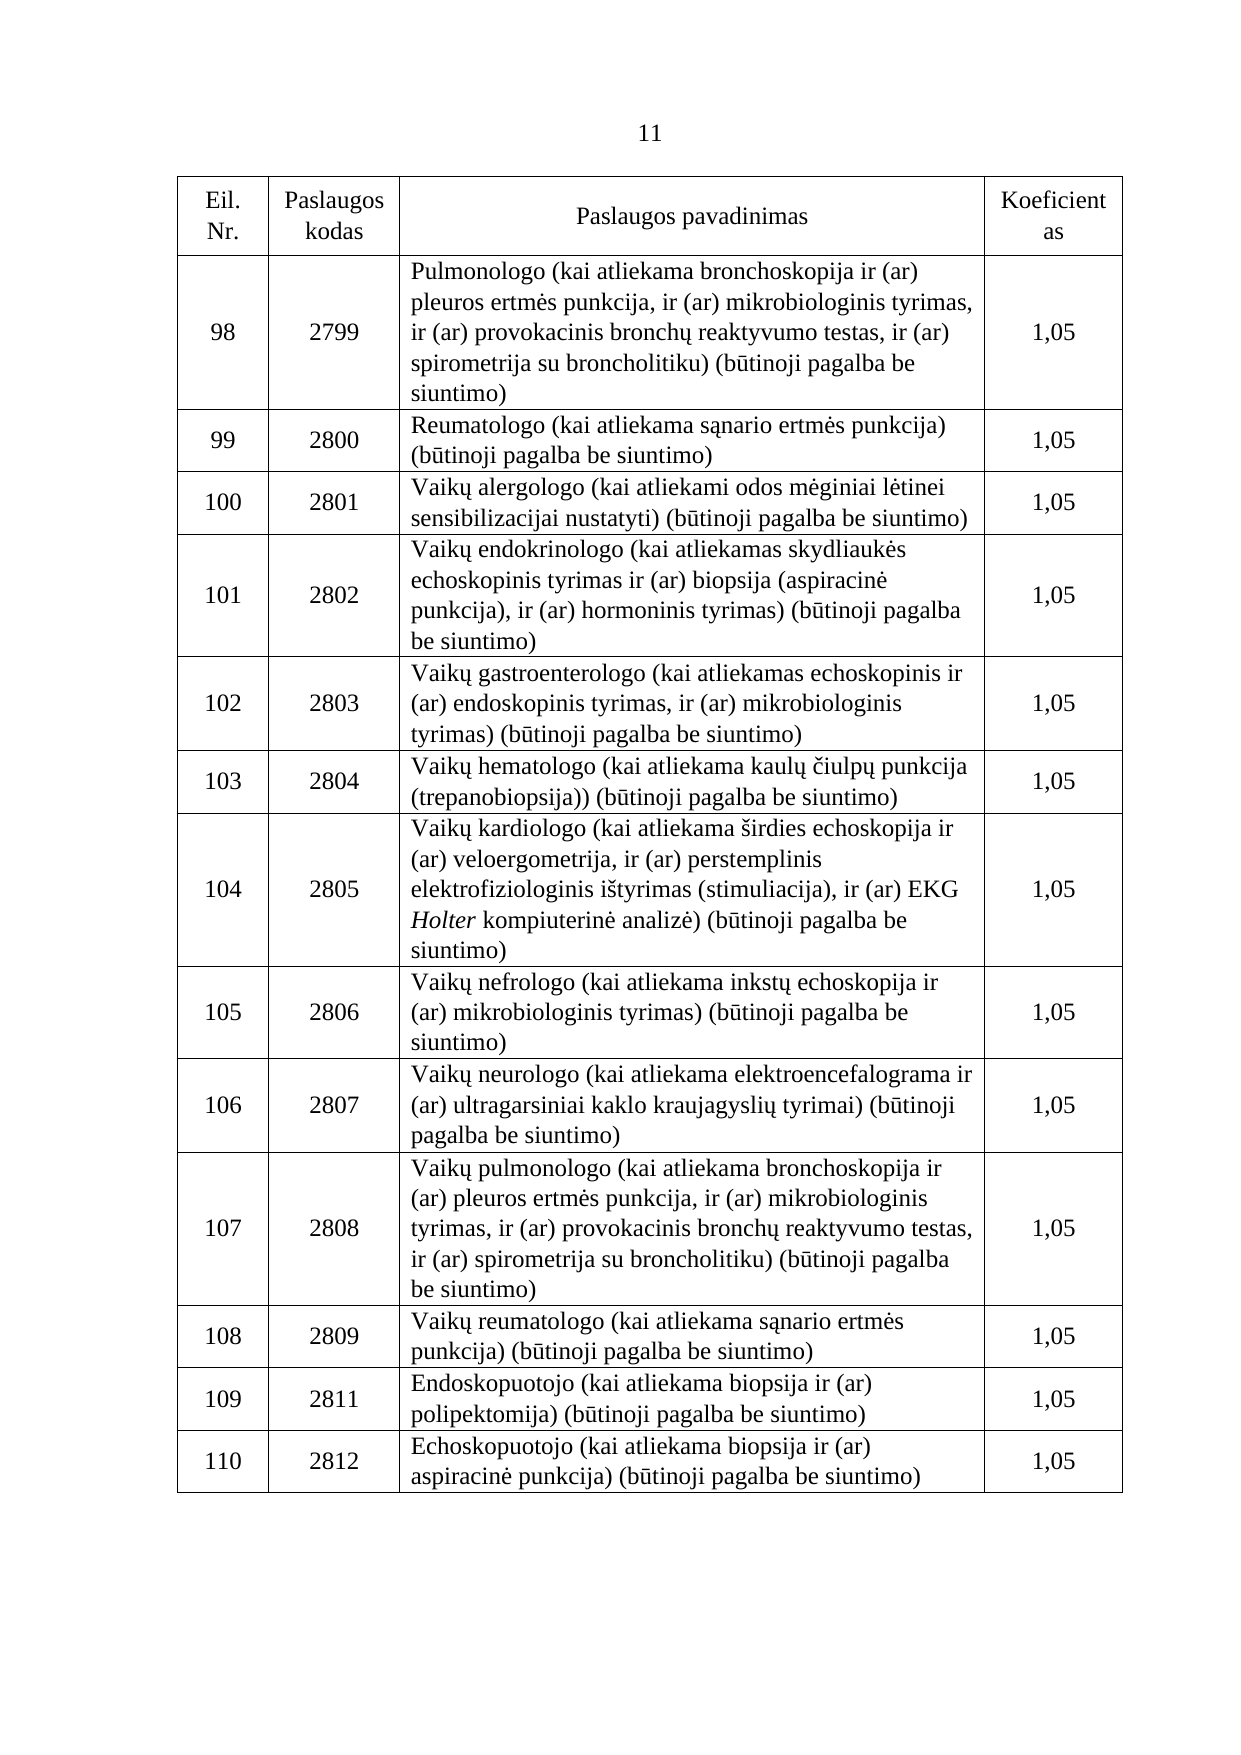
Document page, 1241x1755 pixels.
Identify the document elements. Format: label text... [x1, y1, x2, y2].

table_cell 106 [178, 1059, 268, 1152]
table_cell 1,05 [985, 410, 1122, 471]
table_cell 109 [178, 1368, 268, 1430]
table_cell 108 [178, 1306, 268, 1367]
table_cell 2804 [269, 751, 399, 812]
table_cell 1,05 [985, 472, 1122, 533]
table_header Paslaugos kodas [269, 177, 399, 255]
table_cell 1,05 [985, 967, 1122, 1058]
table_cell 1,05 [985, 751, 1122, 812]
table_cell Endoskopuotojo (kai atliekama biopsija ir (ar) polipektomija) (būtinoji pagalba be siuntimo) [400, 1368, 984, 1430]
table_cell 100 [178, 472, 268, 533]
table_cell 1,05 [985, 1059, 1122, 1152]
table_cell Vaikų reumatologo (kai atliekama sąnario ertmės punkcija) (būtinoji pagalba be siuntimo) [400, 1306, 984, 1367]
table_cell 1,05 [985, 1368, 1122, 1430]
table_cell 1,05 [985, 814, 1122, 966]
table_cell Vaikų pulmonologo (kai atliekama bronchoskopija ir (ar) pleuros ertmės punkcija, ir (ar) mikrobiologinis tyrimas, ir (ar) provokacinis bronchų reaktyvumo testas, ir (ar) spirometrija su broncholitiku) (būtinoji pagalba be siuntimo) [400, 1153, 984, 1305]
table_cell 2808 [269, 1153, 399, 1305]
table_header Eil. Nr. [178, 177, 268, 255]
table_cell 2809 [269, 1306, 399, 1367]
table_header Paslaugos pavadinimas [400, 177, 984, 255]
table_cell 1,05 [985, 256, 1122, 408]
table_cell 2802 [269, 535, 399, 656]
table_cell 2803 [269, 657, 399, 750]
table_cell Vaikų nefrologo (kai atliekama inkstų echoskopija ir (ar) mikrobiologinis tyrimas) (būtinoji pagalba be siuntimo) [400, 967, 984, 1058]
table_cell Reumatologo (kai atliekama sąnario ertmės punkcija) (būtinoji pagalba be siuntimo) [400, 410, 984, 471]
table_cell 2806 [269, 967, 399, 1058]
table_cell 99 [178, 410, 268, 471]
table_cell 2801 [269, 472, 399, 533]
table_cell Vaikų endokrinologo (kai atliekamas skydliaukės echoskopinis tyrimas ir (ar) biopsija (aspiracinė punkcija), ir (ar) hormoninis tyrimas) (būtinoji pagalba be siuntimo) [400, 535, 984, 656]
table_cell 102 [178, 657, 268, 750]
table_cell 1,05 [985, 535, 1122, 656]
table_header Koeficientas [985, 177, 1122, 255]
table_cell Vaikų neurologo (kai atliekama elektroencefalograma ir (ar) ultragarsiniai kaklo kraujagyslių tyrimai) (būtinoji pagalba be siuntimo) [400, 1059, 984, 1152]
table_cell Vaikų kardiologo (kai atliekama širdies echoskopija ir (ar) veloergometrija, ir (ar) perstemplinis elektrofiziologinis ištyrimas (stimuliacija), ir (ar) EKG Holter kompiuterinė analizė) (būtinoji pagalba be siuntimo) [400, 814, 984, 966]
table_cell 1,05 [985, 1431, 1122, 1492]
table_cell 110 [178, 1431, 268, 1492]
table_cell Echoskopuotojo (kai atliekama biopsija ir (ar) aspiracinė punkcija) (būtinoji pagalba be siuntimo) [400, 1431, 984, 1492]
table_cell Vaikų alergologo (kai atliekami odos mėginiai lėtinei sensibilizacijai nustatyti) (būtinoji pagalba be siuntimo) [400, 472, 984, 533]
table_cell Vaikų gastroenterologo (kai atliekamas echoskopinis ir (ar) endoskopinis tyrimas, ir (ar) mikrobiologinis tyrimas) (būtinoji pagalba be siuntimo) [400, 657, 984, 750]
table_cell Pulmonologo (kai atliekama bronchoskopija ir (ar) pleuros ertmės punkcija, ir (ar) mikrobiologinis tyrimas, ir (ar) provokacinis bronchų reaktyvumo testas, ir (ar) spirometrija su broncholitiku) (būtinoji pagalba be siuntimo) [400, 256, 984, 408]
table_cell 103 [178, 751, 268, 812]
table_cell 107 [178, 1153, 268, 1305]
table_cell 2805 [269, 814, 399, 966]
table_cell 101 [178, 535, 268, 656]
table_cell 2800 [269, 410, 399, 471]
table_cell 2812 [269, 1431, 399, 1492]
table_cell 105 [178, 967, 268, 1058]
table_cell 2799 [269, 256, 399, 408]
table_cell 1,05 [985, 657, 1122, 750]
table_cell 1,05 [985, 1306, 1122, 1367]
table_cell Vaikų hematologo (kai atliekama kaulų čiulpų punkcija (trepanobiopsija)) (būtinoji pagalba be siuntimo) [400, 751, 984, 812]
table_cell 2811 [269, 1368, 399, 1430]
table_cell 98 [178, 256, 268, 408]
table_cell 1,05 [985, 1153, 1122, 1305]
table_cell 104 [178, 814, 268, 966]
table_cell 2807 [269, 1059, 399, 1152]
